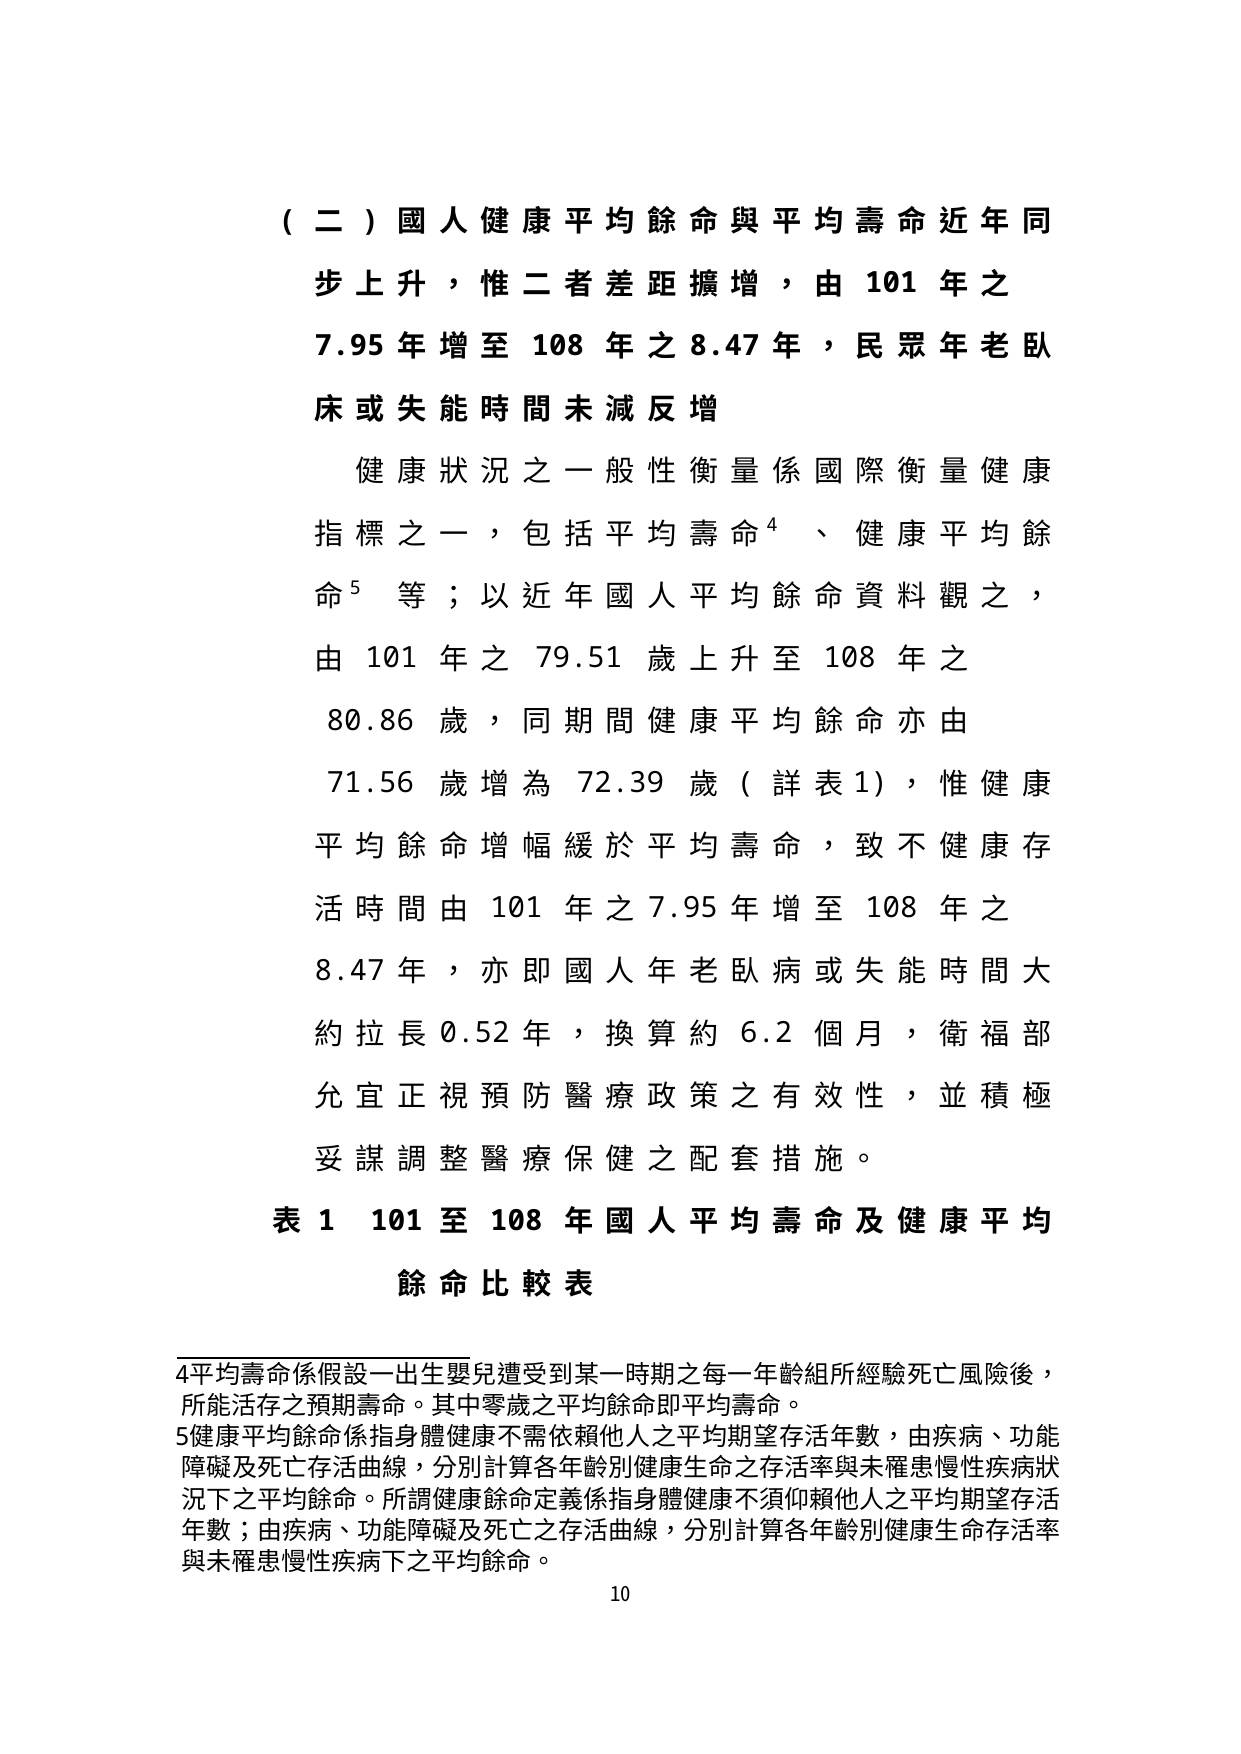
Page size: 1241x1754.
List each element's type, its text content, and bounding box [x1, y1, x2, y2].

text 平均壽命係假設一出生嬰兒遭受到某一時期之每一年齡組所經驗死亡風險後，所能活存之預期壽命。其中零歲之平均餘命即平均壽命。 [174, 1358, 1063, 1421]
text 健康狀況之一般性衡量係國際衡量健康指標之一，包括平均壽命、健康平均餘命等；以近年國人平均餘命資料觀之，由101年之79.51歲上升至108年之80.86歲，同期間健康平均餘命亦由71.56歲增為72.39歲(詳表1)，惟健康平均餘命增幅緩於平均壽命，致不健康存活時間由101年之7.95年增至108年之8.47年，亦即國人年老臥病或失能時間大約拉長0.52年，換算約6.2個月，衛福部允宜正視預防醫療政策之有效性，並積極妥謀調整醫療保健之配套措施。 [271, 427, 1058, 1177]
text 健康平均餘命係指身體健康不需依賴他人之平均期望存活年數，由疾病、功能障礙及死亡存活曲線，分別計算各年齡別健康生命之存活率與未罹患慢性疾病狀況下之平均餘命。所謂健康餘命定義係指身體健康不須仰賴他人之平均期望存活年數；由疾病、功能障礙及死亡之存活曲線，分別計算各年齡別健康生命存活率與未罹患慢性疾病下之平均餘命。 [174, 1421, 1063, 1577]
text (二)國人健康平均餘命與平均壽命近年同步上升，惟二者差距擴增，由101年之7.95年增至108年之8.47年，民眾年老臥床或失能時間未減反增 [242, 177, 1058, 427]
text 表1 101至108年國人平均壽命及健康平均餘命比較表 [240, 1177, 1058, 1302]
